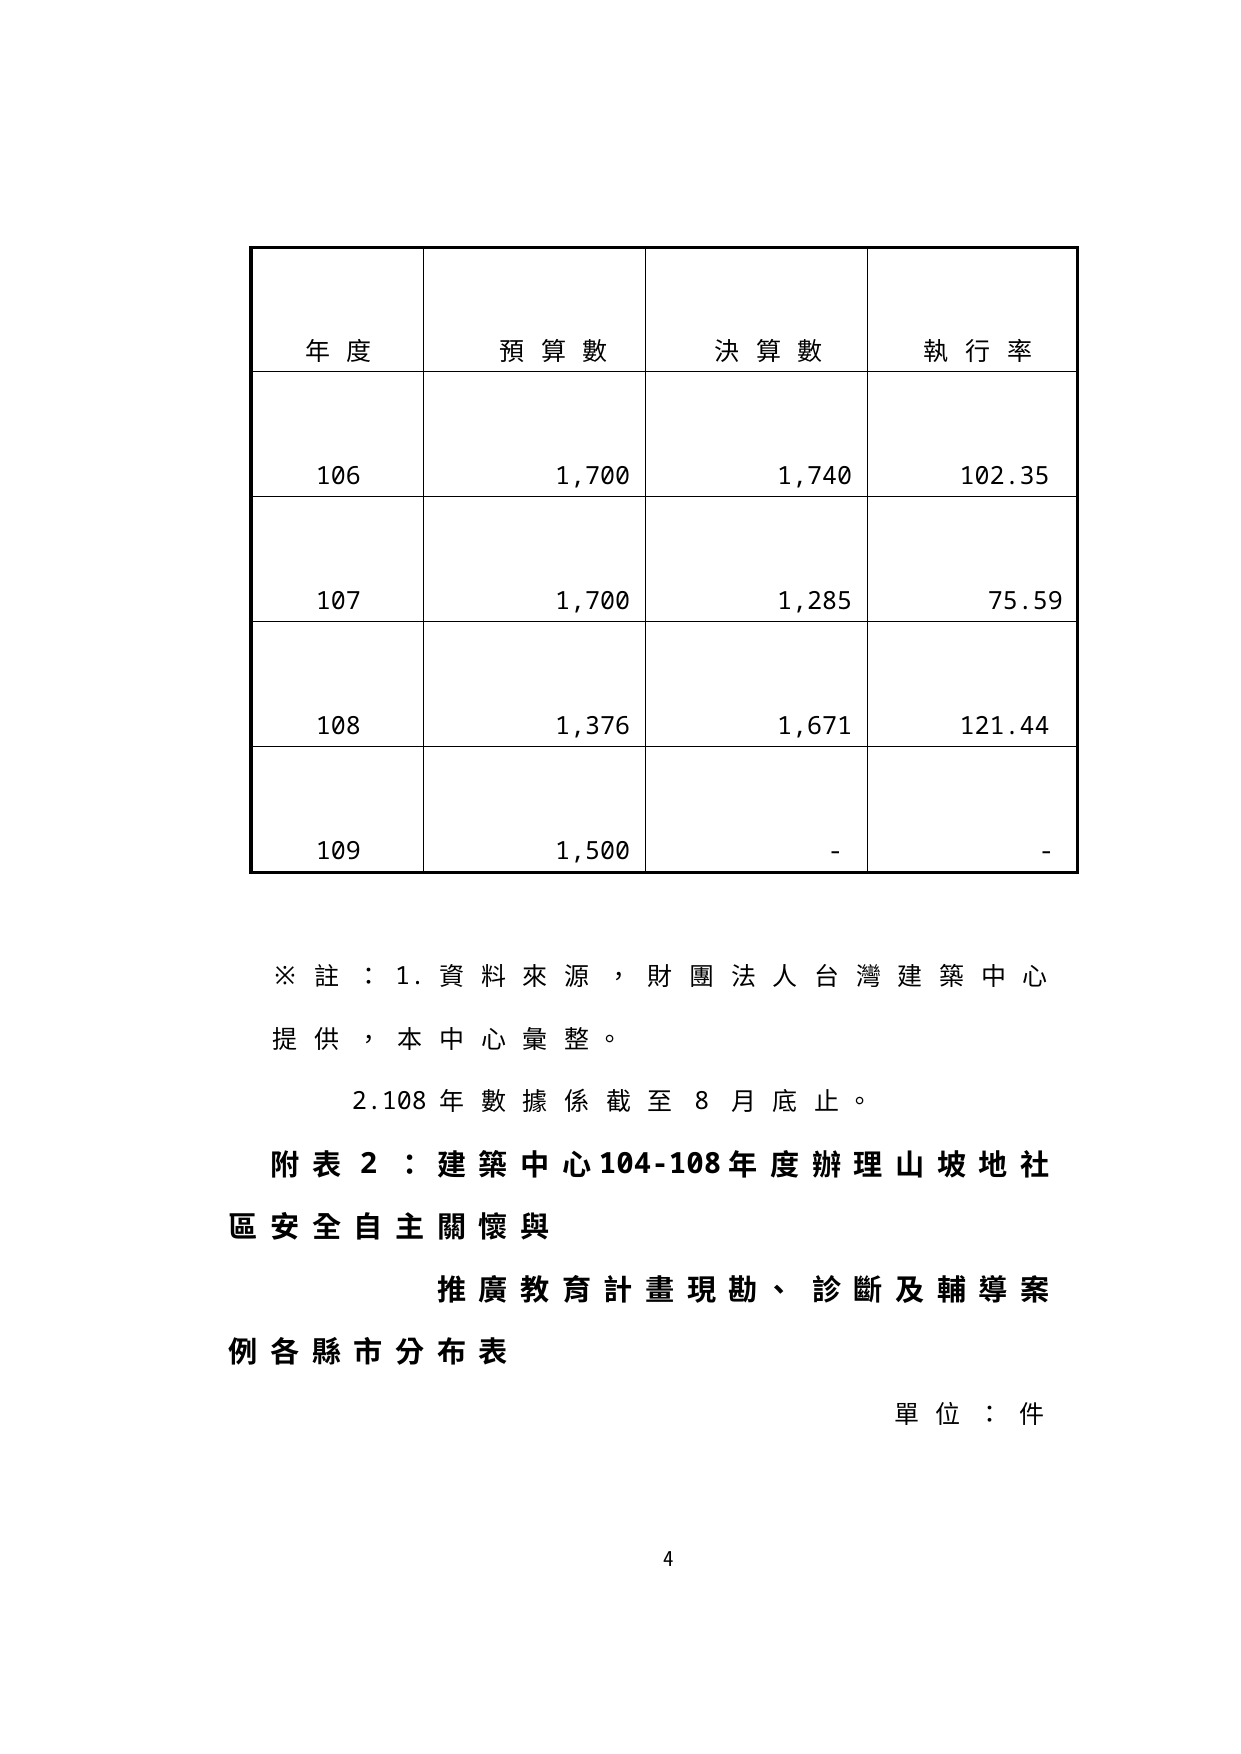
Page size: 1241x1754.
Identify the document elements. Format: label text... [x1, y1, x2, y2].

text 單位：件 [240, 1371, 1052, 1433]
table_cell 121.44 [868, 622, 1076, 746]
table_cell 1,700 [424, 372, 645, 496]
table_cell 1,376 [424, 622, 645, 746]
text ※註：1.資料來源，財團法人台灣建築中心提供，本中心彙整。 [233, 933, 1056, 1058]
table_header 預算數 [424, 249, 645, 371]
table_cell - [868, 747, 1076, 871]
table_cell 108 [253, 622, 423, 746]
table_cell 1,740 [646, 372, 867, 496]
table_cell 1,671 [646, 622, 867, 746]
text 推廣教育計畫現勘、診斷及輔導案例各縣市分布表 [201, 1246, 1056, 1371]
table_header 年度 [253, 249, 423, 371]
text 2.108年數據係截至8月底止。 [201, 1058, 1056, 1121]
table_cell 106 [253, 372, 423, 496]
table_header 執行率 [868, 249, 1076, 371]
table_cell 107 [253, 497, 423, 621]
table_cell 109 [253, 747, 423, 871]
text 附表2：建築中心104-108年度辦理山坡地社區安全自主關懷與 [201, 1121, 1056, 1246]
table_cell 1,500 [424, 747, 645, 871]
table_cell 75.59 [868, 497, 1076, 621]
table_cell 1,700 [424, 497, 645, 621]
table_cell - [646, 747, 867, 871]
table_cell 1,285 [646, 497, 867, 621]
table_header 決算數 [646, 249, 867, 371]
table_cell 102.35 [868, 372, 1076, 496]
